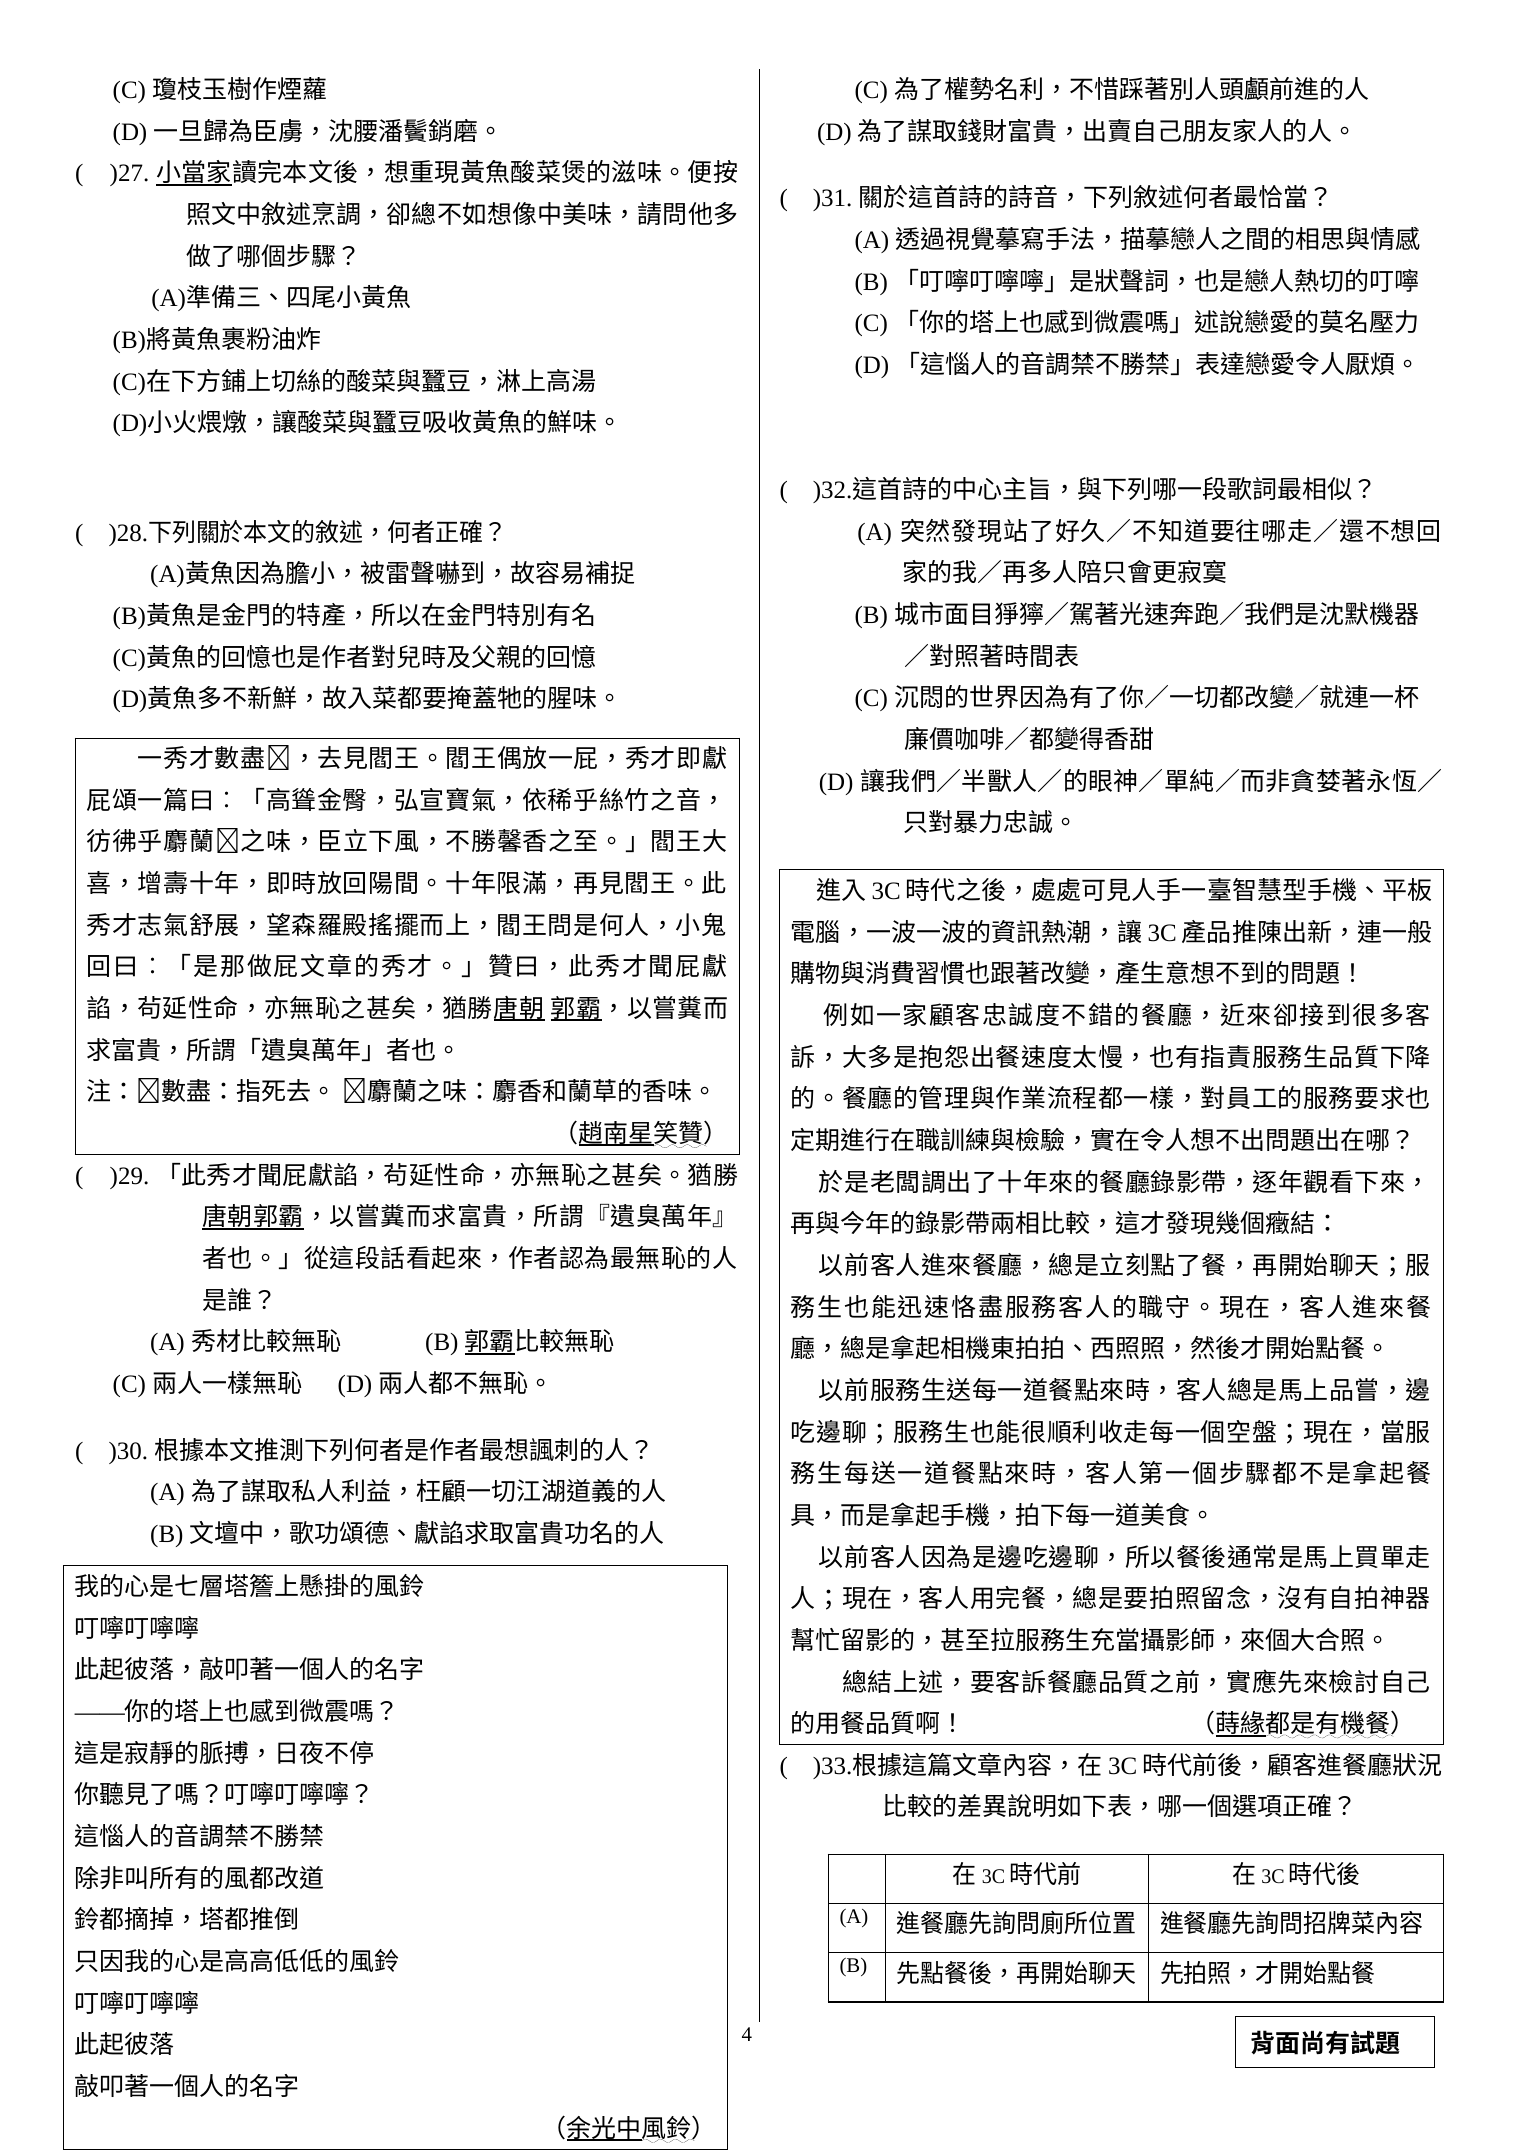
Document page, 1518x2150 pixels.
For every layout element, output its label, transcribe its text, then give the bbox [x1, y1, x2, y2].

table_cell (A) [829, 1904, 885, 1952]
table_cell 先拍照，才開始點餐 [1149, 1953, 1443, 2001]
text ( )28.下列關於本文的敘述，何者正確？ [75, 512, 738, 548]
text (A) 透過視覺摹寫手法，描摹戀人之間的相思與情感 [779, 219, 1443, 256]
text (D) 「這惱人的音調禁不勝禁」表達戀愛令人厭煩。 [779, 344, 1443, 381]
table_cell 先點餐後，再開始聊天 [886, 1953, 1148, 2001]
text (C)在下方鋪上切絲的酸菜與蠶豆，淋上高湯 [75, 361, 738, 397]
text ( )32.這首詩的中心主旨，與下列哪一段歌詞最相似？ [779, 469, 1443, 506]
table_cell 進餐廳先詢問招牌菜內容 [1149, 1904, 1443, 1952]
table_header 我的心是七層塔簷上懸掛的風鈴 叮嚀叮嚀嚀 此起彼落，敲叩著一個人的名字 ——你的塔上也感到微震嗎？ 這是寂靜的脈搏，日夜不停 你聽見了嗎？叮嚀叮嚀嚀？ 這惱人的音調禁不勝禁 除非叫所有的風都改道 鈴都摘掉，塔都推倒 只因我的心是高高低低的風鈴 叮嚀叮嚀嚀 此起彼落 敲叩著一個人的名字 （余光中風鈴） [64, 1566, 727, 2148]
table_cell 進餐廳先詢問廁所位置 [886, 1904, 1148, 1952]
text (B) 「叮嚀叮嚀嚀」是狀聲詞，也是戀人熱切的叮嚀 [779, 261, 1443, 297]
table_header 在3C時代前 [886, 1855, 1148, 1903]
text (D) 為了謀取錢財富貴，出賣自己朋友家人的人。 [779, 111, 1443, 147]
text ( )30. 根據本文推測下列何者是作者最想諷刺的人？ [75, 1430, 738, 1466]
text (D) 一旦歸為臣虜，沈腰潘鬢銷磨。 [75, 111, 738, 147]
text (C) 沉悶的世界因為有了你／一切都改變／就連一杯 [779, 678, 1443, 714]
table_header 在3C時代後 [1149, 1855, 1443, 1903]
text (C) 瓊枝玉樹作煙蘿 [75, 69, 738, 106]
table_header [829, 1855, 885, 1903]
text ( )29. 「此秀才聞屁獻諂，茍延性命，亦無恥之甚矣。猶勝唐朝郭霸，以嘗糞而求富貴，所謂『遺臭萬年』者也。」從這段話看起來，作者認為最無恥的人是誰？ [75, 1155, 738, 1316]
text (C) 兩人一樣無恥 (D) 兩人都不無恥。 [75, 1363, 738, 1400]
text (B)將黃魚裹粉油炸 [75, 319, 738, 356]
text (A) 秀材比較無恥 (B) 郭霸比較無恥 [75, 1322, 738, 1358]
text ( )27. 小當家讀完本文後，想重現黃魚酸菜煲的滋味。便按照文中敘述烹調，卻總不如想像中美味，請問他多做了哪個步驟？ [75, 153, 738, 272]
table_cell (B) [829, 1953, 885, 2001]
text (B) 城市面目猙獰／駕著光速奔跑／我們是沈默機器 [779, 594, 1443, 631]
text (A)準備三、四尾小黃魚 [76, 278, 738, 314]
text (C)黃魚的回憶也是作者對兒時及父親的回憶 [75, 637, 738, 673]
text 背面尚有試題 [1250, 2023, 1418, 2060]
text ( )33.根據這篇文章內容，在3C時代前後，顧客進餐廳狀況比較的差異說明如下表，哪一個選項正確？ [779, 1745, 1443, 1823]
text (B)黃魚是金門的特產，所以在金門特別有名 [75, 595, 738, 632]
text (D)黃魚多不新鮮，故入菜都要掩蓋牠的腥味。 [75, 679, 738, 715]
table_header 進入3C時代之後，處處可見人手一臺智慧型手機、平板電腦，一波一波的資訊熱潮，讓3C產品推陳出新，連一般購物與消費習慣也跟著改變，產生意想不到的問題！ 例如一家顧客忠誠度不錯的餐廳，近來卻接到很多客訴，大多是抱怨出餐速度太慢，也有指責服務生品質下降的。餐廳的管理與作業流程都一樣，對員工的服務要求也定期進行在職訓練與檢驗，實在令人想不出問題出在哪？ 於是老闆調出了十年來的餐廳錄影帶，逐年觀看下來，再與今年的錄影帶兩相比較，這才發現幾個癥結： 以前客人進來餐廳，總是立刻點了餐，再開始聊天；服務生也能迅速恪盡服務客人的職守。現在，客人進來餐廳，總是拿起相機東拍拍、西照照，然後才開始點餐。 以前服務生送每一道餐點來時，客人總是馬上品嘗，邊吃邊聊；服務生也能很順利收走每一個空盤；現在，當服務生每送一道餐點來時，客人第一個步驟都不是拿起餐具，而是拿起手機，拍下每一道美食。 以前客人因為是邊吃邊聊，所以餐後通常是馬上買單走人；現在，客人用完餐，總是要拍照留念，沒有自拍神器幫忙留影的，甚至拉服務生充當攝影師，來個大合照。 總結上述，要客訴餐廳品質之前，實應先來檢討自己的用餐品質啊！ （蒔緣都是有機餐） [780, 870, 1443, 1744]
text ( )31. 關於這首詩的詩音，下列敘述何者最恰當？ [779, 178, 1443, 214]
text (A) 突然發現站了好久／不知道要往哪走／還不想回家的我／再多人陪只會更寂寞 [779, 511, 1443, 589]
table_header 一秀才數盡，去見閻王。閻王偶放一屁，秀才即獻屁頌一篇曰︰「高聳金臀，弘宣寶氣，依稀乎絲竹之音，彷彿乎麝蘭之味，臣立下風，不勝馨香之至。」閻王大喜，增壽十年，即時放回陽間。十年限滿，再見閻王。此秀才志氣舒展，望森羅殿搖擺而上，閻王問是何人，小鬼回曰︰「是那做屁文章的秀才。」贊曰，此秀才聞屁獻諂，茍延性命，亦無恥之甚矣，猶勝唐朝 郭霸，以嘗糞而求富貴，所謂「遺臭萬年」者也。 注：數盡：指死去。 麝蘭之味：麝香和蘭草的香味。 （趙南星笑贊） [76, 739, 739, 1154]
text 廉價咖啡／都變得香甜 [779, 719, 1443, 756]
text (C) 為了權勢名利，不惜踩著別人頭顱前進的人 [779, 69, 1443, 106]
text (A) 為了謀取私人利益，枉顧一切江湖道義的人 [75, 1472, 738, 1508]
text ／對照著時間表 [779, 636, 1443, 672]
text (A)黃魚因為膽小，被雷聲嚇到，故容易補捉 [75, 554, 738, 590]
text (B) 文壇中，歌功頌德、獻諂求取富貴功名的人 [75, 1513, 738, 1550]
text (D) 讓我們／半獸人／的眼神／單純／而非貪婪著永恆／只對暴力忠誠。 [779, 761, 1443, 839]
text (D)小火煨燉，讓酸菜與蠶豆吸收黃魚的鮮味。 [75, 403, 738, 439]
text (C) 「你的塔上也感到微震嗎」述說戀愛的莫名壓力 [779, 303, 1443, 339]
